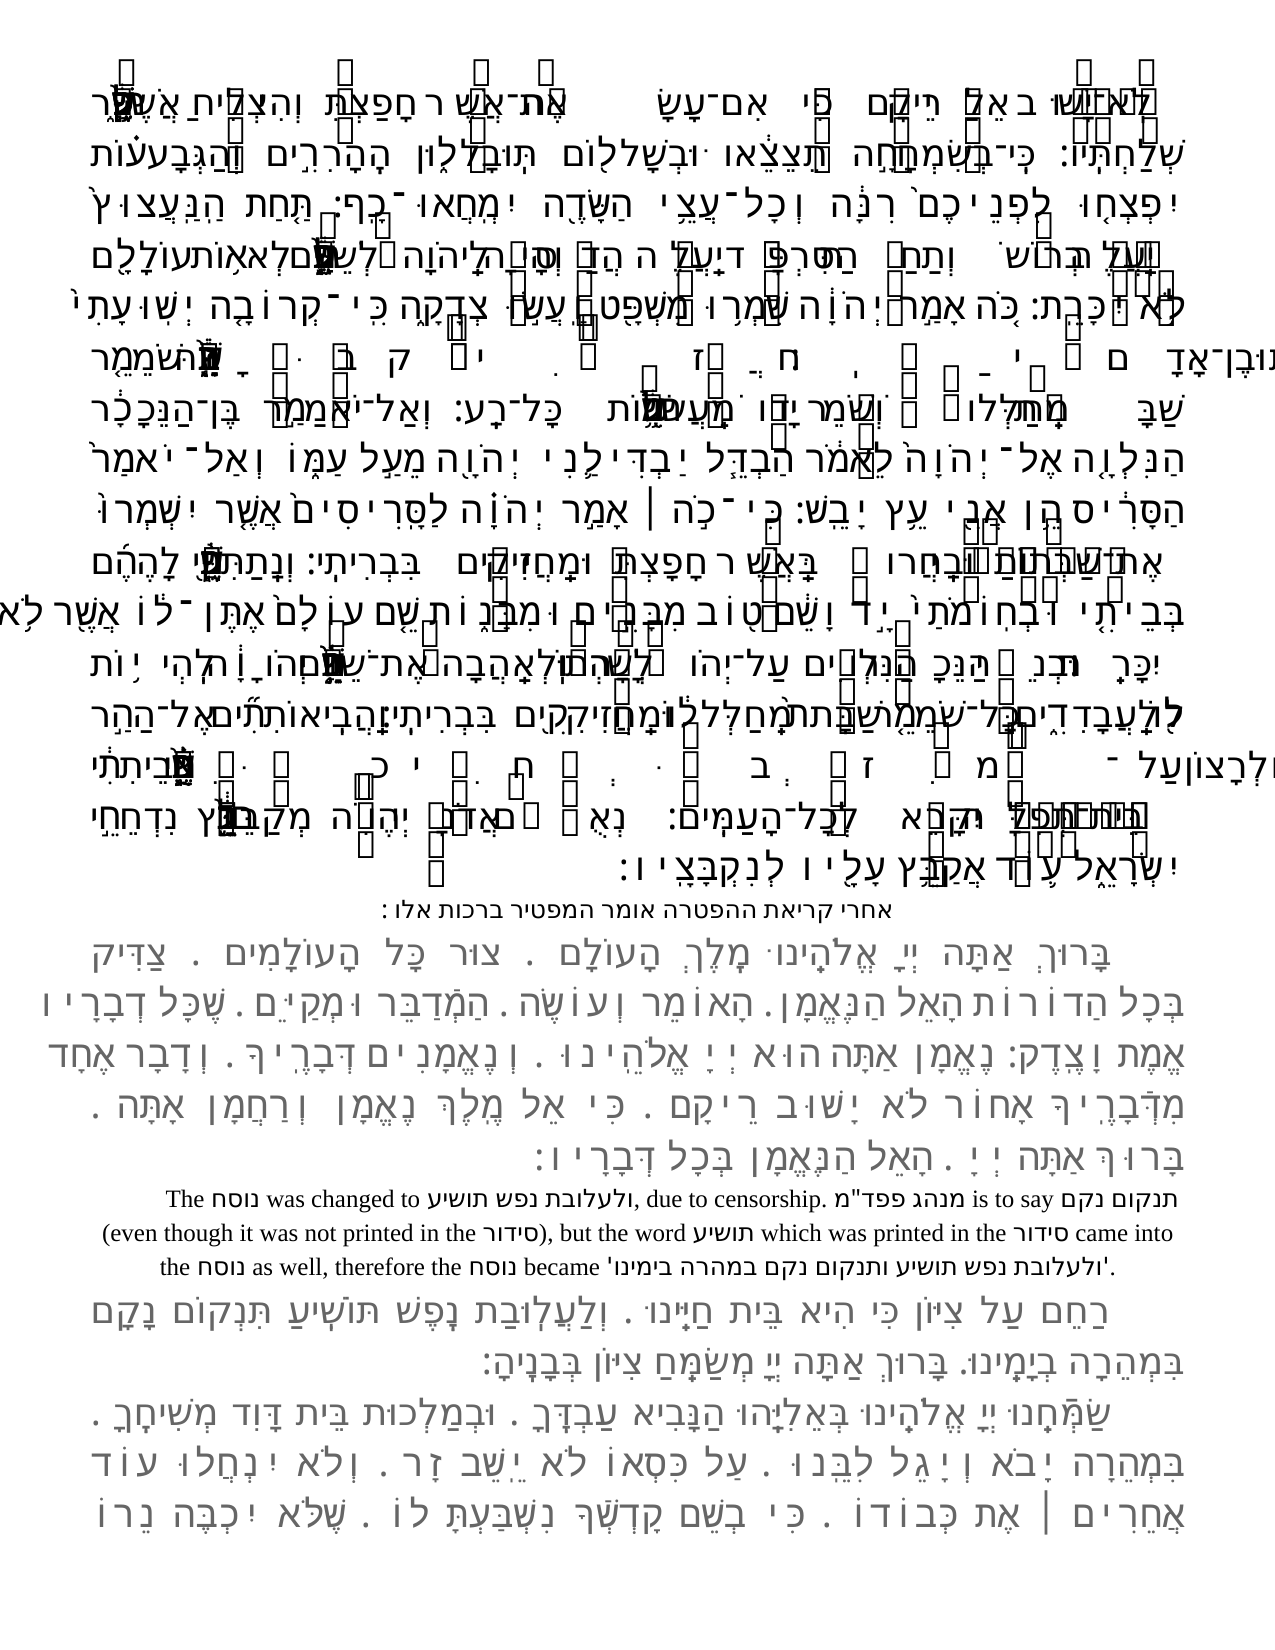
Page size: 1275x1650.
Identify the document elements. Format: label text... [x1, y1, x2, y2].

text בָּרוּךְ אַתָּה יְיָ אֱלֹהֵֽינוּ מֶֽלֶךְ הָעוֹלָם . צוּר כָּל הָעוֹלָמִים . צַדִּיק בְּכָל הַדוֹרוֹת הָאֵל הַנֶּאֱמָן. הָאוֹמֵר וְעוֹשֶׂה . הַמְֿדַבֵּר וּמְקַיֵּם . שֶׁכָּל דְבָרָיו אֱמֶת וָצֶֽדֶק: נֶאֱמָן אַתָּה הוּא יְיָ אֱלֹהֵֽינוּ . וְנֶאֱמָנִים דְּבָרֶֽיךָ . וְדָבָר אֶחָד מִדְּֿבָרֶֽיךָ אָחוֹר לֹא יָשׁוּב רֵיקָם . כִּי אֵל מֶֽלֶךְ נֶאֱמָן וְרַחֲמָן אָתָּה . בָּרוּךְ אַתָּה יְיָ . הָאֵל הַנֶּאֱמָן בְּכָל דְּבָרָיו: [90, 926, 1185, 1181]
text דִּרְשׁ֥וּ יְהֹוָ֖ה בְּהִמָּצְא֑וֹ קְרָאֻ֖הוּ בִּֽהְיוֹת֥וֹ קָרֽוֹב: יַֽעֲזֹ֤ב רָשָׁע֙ דַּרְכּ֔וֹ וְאִ֥ישׁ אָ֖וֶן מַחְשְׁבֹתָ֑יו וְיָשֹׁ֤ב אֶל־יְהֹוָה֙ וִירַֽחֲמֵ֔הוּ וְאֶל־אֱלֹהֵ֖ינוּ כִּֽי־יַרְבֶּ֥ה לִסְלֽוֹחַ: כִּ֣י לֹ֤א מַחְשְׁבוֹתַי֙ מַחְשְׁב֣וֹתֵיכֶ֔ם וְלֹ֥א דַרְכֵיכֶ֖ם דְּרָכָ֑י נְאֻ֖ם יְהֹוָֽה: כִּֽי־גָֽבְה֥וּ שָׁמַ֖יִם מֵאָ֑רֶץ כֵּ֣ן גָּֽבְה֤וּ דְרָכַי֙ מִדַּרְכֵיכֶ֔ם וּמַחְשְׁבֹתַ֖י מִֽמַּחְשְׁבֹֽתֵיכֶֽם: כִּ֡י כַּֽאֲשֶׁ֣ר יֵרֵד֩ הַגֶּ֨שֶׁם וְהַשֶּׁ֜לֶג מִן־הַשָּׁמַ֗יִם וְשָׁ֨מָּה֙ לֹ֣א יָשׁ֔וּב כִּ֚י אִם־הִרְוָ֣ה אֶת־הָאָ֔רֶץ וְהוֹלִידָ֖הּ וְהִצְמִיחָ֑הּ וְנָ֤תַן זֶ֨רַע֙ לַזֹּרֵ֔עַ וְלֶ֖חֶם לָֽאֹכֵֽל: כֵּ֣ן יִֽהְיֶ֤ה דְבָרִי֙ אֲשֶׁ֣ר יֵצֵ֣א מִפִּ֔י לֹֽא־יָשׁ֥וּב אֵלַ֖י רֵיקָ֑ם כִּ֤י אִם־עָשָׂה֙ אֶת־אֲשֶׁ֣ר חָפַ֔צְתִּי וְהִצְלִ֖יחַ אֲשֶׁ֥ר שְׁלַחְתִּֽיו: כִּֽי־בְשִׂמְחָ֣ה תֵצֵ֔אוּ וּבְשָׁל֖וֹם תּֽוּבָל֑וּן הֶֽהָרִ֣ים וְהַגְּבָע֗וֹת יִפְצְח֤וּ לִפְנֵיכֶם֙ רִנָּ֔ה וְכָל־עֲצֵ֥י הַשָּׂדֶ֖ה יִמְֽחֲאוּ־כָֽף: תַּ֤חַת הַֽנַּֽעֲצוּץ֙ יַֽעֲלֶ֣ה בְר֔וֹשׁ וְתַ֥חַת הַסִּרְפָּ֖ד יַֽעֲלֶ֣ה הֲדַ֑ס וְהָיָ֤ה לַֽיהֹוָה֙ לְשֵׁ֔ם לְא֥וֹת עוֹלָ֖ם לֹ֥א יִכָּרֵֽת: כֹּ֚ה אָמַ֣ר יְהֹוָ֔ה שִׁמְר֥וּ מִשְׁפָּ֖ט וַֽעֲשׂ֣וּ צְדָקָ֑ה כִּֽי־קְרוֹבָ֤ה יְשֽׁוּעָתִי֙ לָב֔וֹא וְצִדְקָתִ֖י לְהִגָּלֽוֹת: אַשְׁרֵ֤י אֱנוֹשׁ֙ יַֽעֲשֶׂה־זֹּ֔את וּבֶן־אָדָ֖ם יַֽחֲזִ֣יק בָּ֑הּ שֹׁמֵ֤ר שַׁבָּת֙ מֵֽחַלְּל֔וֹ וְשֹׁמֵ֥ר יָד֖וֹ מֵֽעֲשׂ֥וֹת כָּל־רָֽע: וְאַל־יֹאמַ֣ר בֶּן־הַנֵּכָ֔ר הַנִּלְוָ֤ה אֶל־יְהֹוָה֙ לֵאמֹ֔ר הַבְדֵּ֧ל יַבְדִּילַ֛נִי יְהֹוָ֖ה מֵעַ֣ל עַמּ֑וֹ וְאַל־יֹאמַר֙ הַסָּרִ֔יס הֵ֥ן אֲנִ֖י עֵ֥ץ יָבֵֽשׁ: כִּי־כֹ֣ה ׀ אָמַ֣ר יְהֹוָ֗ה לַסָּֽרִיסִים֙ אֲשֶׁ֤ר יִשְׁמְרוּ֙ אֶת־שַׁבְּתוֹתַ֔י וּבָֽחֲר֖וּ בַּֽאֲשֶׁ֣ר חָפָ֑צְתִּי וּמַֽחֲזִיקִ֖ים בִּבְרִיתִֽי: וְנָֽתַתִּ֨י לָהֶ֜ם בְּבֵיתִ֤י וּבְחֽוֹמֹתַי֙ יָ֣ד וָשֵׁ֔ם ט֖וֹב מִבָּנִ֣ים וּמִבָּנ֑וֹת שֵׁ֤ם עוֹלָם֙ אֶתֶּן־ל֔וֹ אֲשֶׁ֖ר לֹ֥א יִכָּרֵֽת: וּבְנֵ֣י הַנֵּכָ֗ר הַנִּלְוִ֤ים עַל־יְהֹוָה֙ לְשָׁ֣רְת֔וֹ וּֽלְאַֽהֲבָה֙ אֶת־שֵׁ֣ם יְהֹוָ֔ה לִֽהְי֥וֹת ל֖וֹ לַֽעֲבָדִ֑ים כָּל־שֹׁמֵ֤ר שַׁבָּת֙ מֵֽחַלְּל֔וֹ וּמַֽחֲזִיקִ֖ים בִּבְרִיתִֽי: וַֽהֲבִֽיאוֹתִ֞ים אֶל־הַ֣ר קָדְשִׁ֗י וְשִׂמַּחְתִּים֙ בְּבֵ֣ית תְּפִלָּתִ֔י עוֹלֹתֵיהֶ֧ם וְזִבְחֵיהֶ֛ם לְרָצ֖וֹן עַל־מִזְבְּחִ֑י כִּ֣י בֵיתִ֔י בֵּית־תְּפִלָּ֥ה יִקָּרֵ֖א לְכָל־הָעַמִּֽים: נְאֻם֙ אֲדֹנָ֣י יְהֶוִֹ֔ה מְקַבֵּ֖ץ נִדְחֵ֣י יִשְׂרָאֵ֑ל ע֛וֹד אֲקַבֵּ֥ץ עָלָ֖יו לְנִקְבָּצָֽיו: [90, 75, 1185, 892]
text רַחֵם עַל צִיּוֹן כִּי הִיא בֵּית חַיֵּֽינוּ . וְלַעֲלֽוּבַת נֶֽפֶשׁ תּוֹשִֽׁיעַ תִּנְקוֹם נָקָם בִּמְהֵרָה בְיָמֵֽינוּ. בָּרוּךְ אַתָּה יְיָ מְשַׂמֵּֽחַ צִיּוֹן בְּבָנֶֽיהָ: [90, 1283, 1185, 1385]
text אחרי קריאת ההפטרה אומר המפטיר ברכות אלו : [90, 892, 1185, 926]
text (even though it was not printed in the סידור), but the word תושיע which was printed in the סידור came into the נוסח as well, therefore the נוסח became 'ולעלובת נפש תושיע ותנקום נקם במהרה בימינו'. [90, 1215, 1185, 1283]
text The נוסח was changed to ולעלובת נפש תושיע, due to censorship. מנהג פפד"מ is to say תנקום נקם [90, 1181, 1185, 1215]
text שַׂמְּֿחֵֽנוּ יְיָ אֱלֹהֵֽינוּ בְּאֵלִיָּֽהוּ הַנָּבִיא עַבְדֶּֽךָ . וּבְמַלְכוּת בֵּית דָּוִד מְשִׁיחֶֽךָ . בִּמְהֵרָה יָבֹא וְיָגֵל לִבֵּֽנוּ . עַל כִּסְאוֹ לֹא יֵֽשֵׁב זָר . וְלֹא יִנְחֲלוּ עוֹד אֲחֵרִים ׀ אֶת כְּבוֹדוֹ . כִּי בְשֵׁם קָדְשְֿׁךָ נִשְׁבַּעְתָּ לוֹ . שֶׁלֹּא יִכְבֶּה נֵרוֹ [90, 1385, 1185, 1538]
